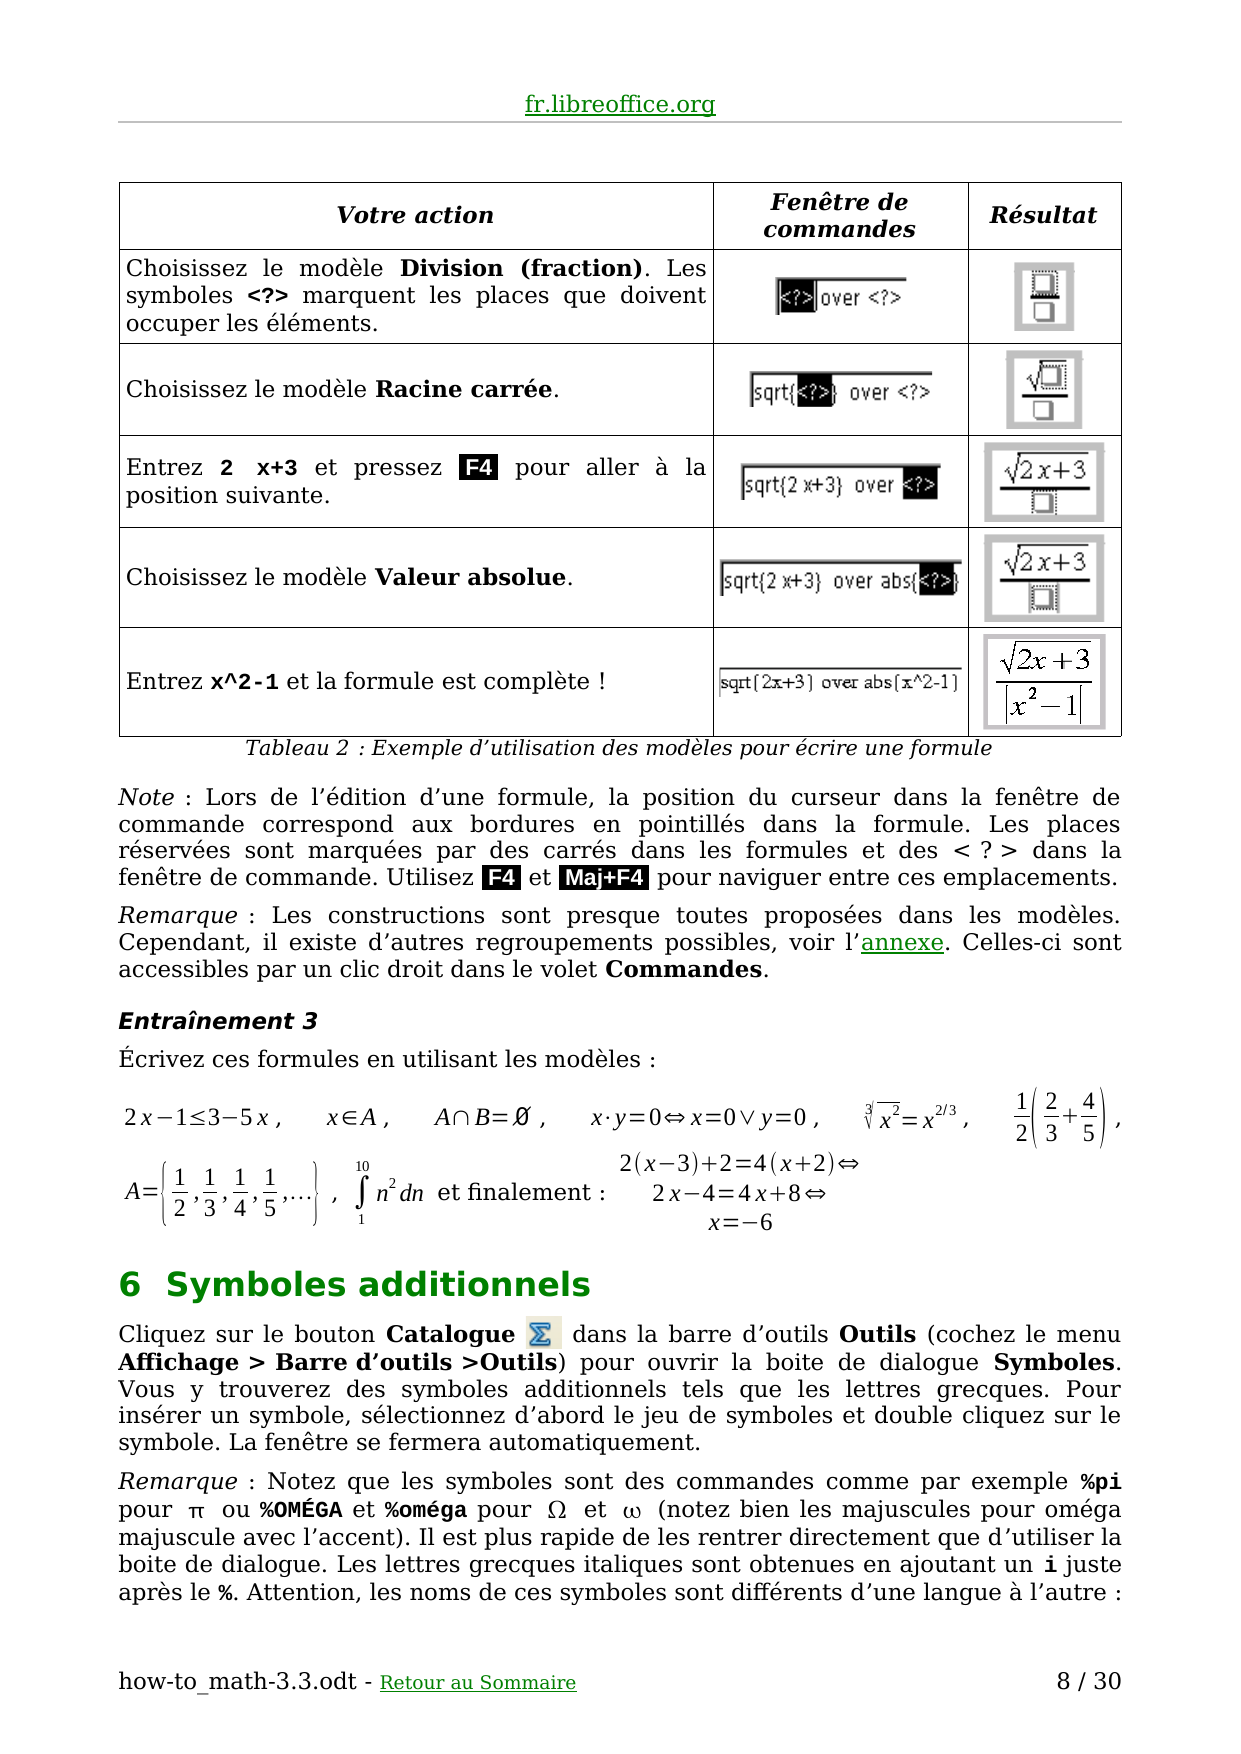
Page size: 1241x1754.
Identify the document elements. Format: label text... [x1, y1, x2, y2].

text Note : Lors de l’édition d’une formule, la position du curseur dans la fenêtre de commande correspond aux bordures en pointillés dans la formule. Les places réservées sont marquées par des carrés dans les formules et des < ? > dans la fenêtre de commande. Utilisez F4 et Maj+F4 pour naviguer entre ces emplacements. [118, 784, 1122, 891]
text , , , , , ,, et finalement : [118, 1085, 1122, 1236]
table_cell [714, 528, 968, 627]
text Écrivez ces formules en utilisant les modèles : [118, 1046, 1122, 1073]
text Remarque : Notez que les symboles sont des commandes comme par exemple %pi pour ou %OMÉGA et %oméga pour et (notez bien les majuscules pour oméga majuscule avec l’accent). Il est plus rapide de les rentrer directement que d’utiliser la boite de dialogue. Les lettres grecques italiques sont obtenues en ajoutant un i juste après le %. Attention, les noms de ces symboles sont différents d’une langue à l’autre : [118, 1468, 1122, 1607]
table_cell [969, 436, 1121, 527]
table_cell Choisissez le modèle Racine carrée. [120, 344, 713, 435]
table_cell Choisissez le modèle Division (fraction). Les symboles <?> marquent les places que doivent occuper les éléments. [120, 250, 713, 343]
text Tableau 2 : Exemple d’utilisation des modèles pour écrire une formule [118, 736, 1122, 761]
table_header Votre action [120, 183, 713, 249]
picture [719, 667, 962, 697]
table_cell [714, 436, 968, 527]
table_cell Entrez 2 x+3 et pressez F4 pour aller à la position suivante. [120, 436, 713, 527]
table_cell Choisissez le modèle Valeur absolue. [120, 528, 713, 627]
table_cell [969, 250, 1121, 343]
table_header Résultat [969, 183, 1121, 249]
table_cell [969, 628, 1121, 736]
table_cell [714, 250, 968, 343]
table_cell [714, 344, 968, 435]
table_cell Entrez x^2-1 et la formule est complète ! [120, 628, 713, 736]
table_cell [969, 528, 1121, 627]
subtitle Entraînement 3 [118, 1008, 1122, 1034]
table_cell [969, 344, 1121, 435]
table_header Fenêtre de commandes [714, 183, 968, 249]
table_cell [714, 628, 968, 736]
picture [983, 633, 1106, 730]
subtitle Symboles additionnels [118, 1266, 1122, 1304]
text Cliquez sur le bouton Catalogue dans la barre d’outils Outils (cochez le menu Affichage > Barre d’outils >Outils) pour ouvrir la boite de dialogue Symboles. Vous y trouverez des symboles additionnels tels que les lettres grecques. Pour insérer un symbole, sélectionnez d’abord le jeu de symboles et double cliquez sur le symbole. La fenêtre se fermera automatiquement. [118, 1316, 1122, 1456]
text Remarque : Les constructions sont presque toutes proposées dans les modèles. Cependant, il existe d’autres regroupements possibles, voir l’annexe. Celles-ci sont accessibles par un clic droit dans le volet Commandes. [118, 903, 1122, 983]
